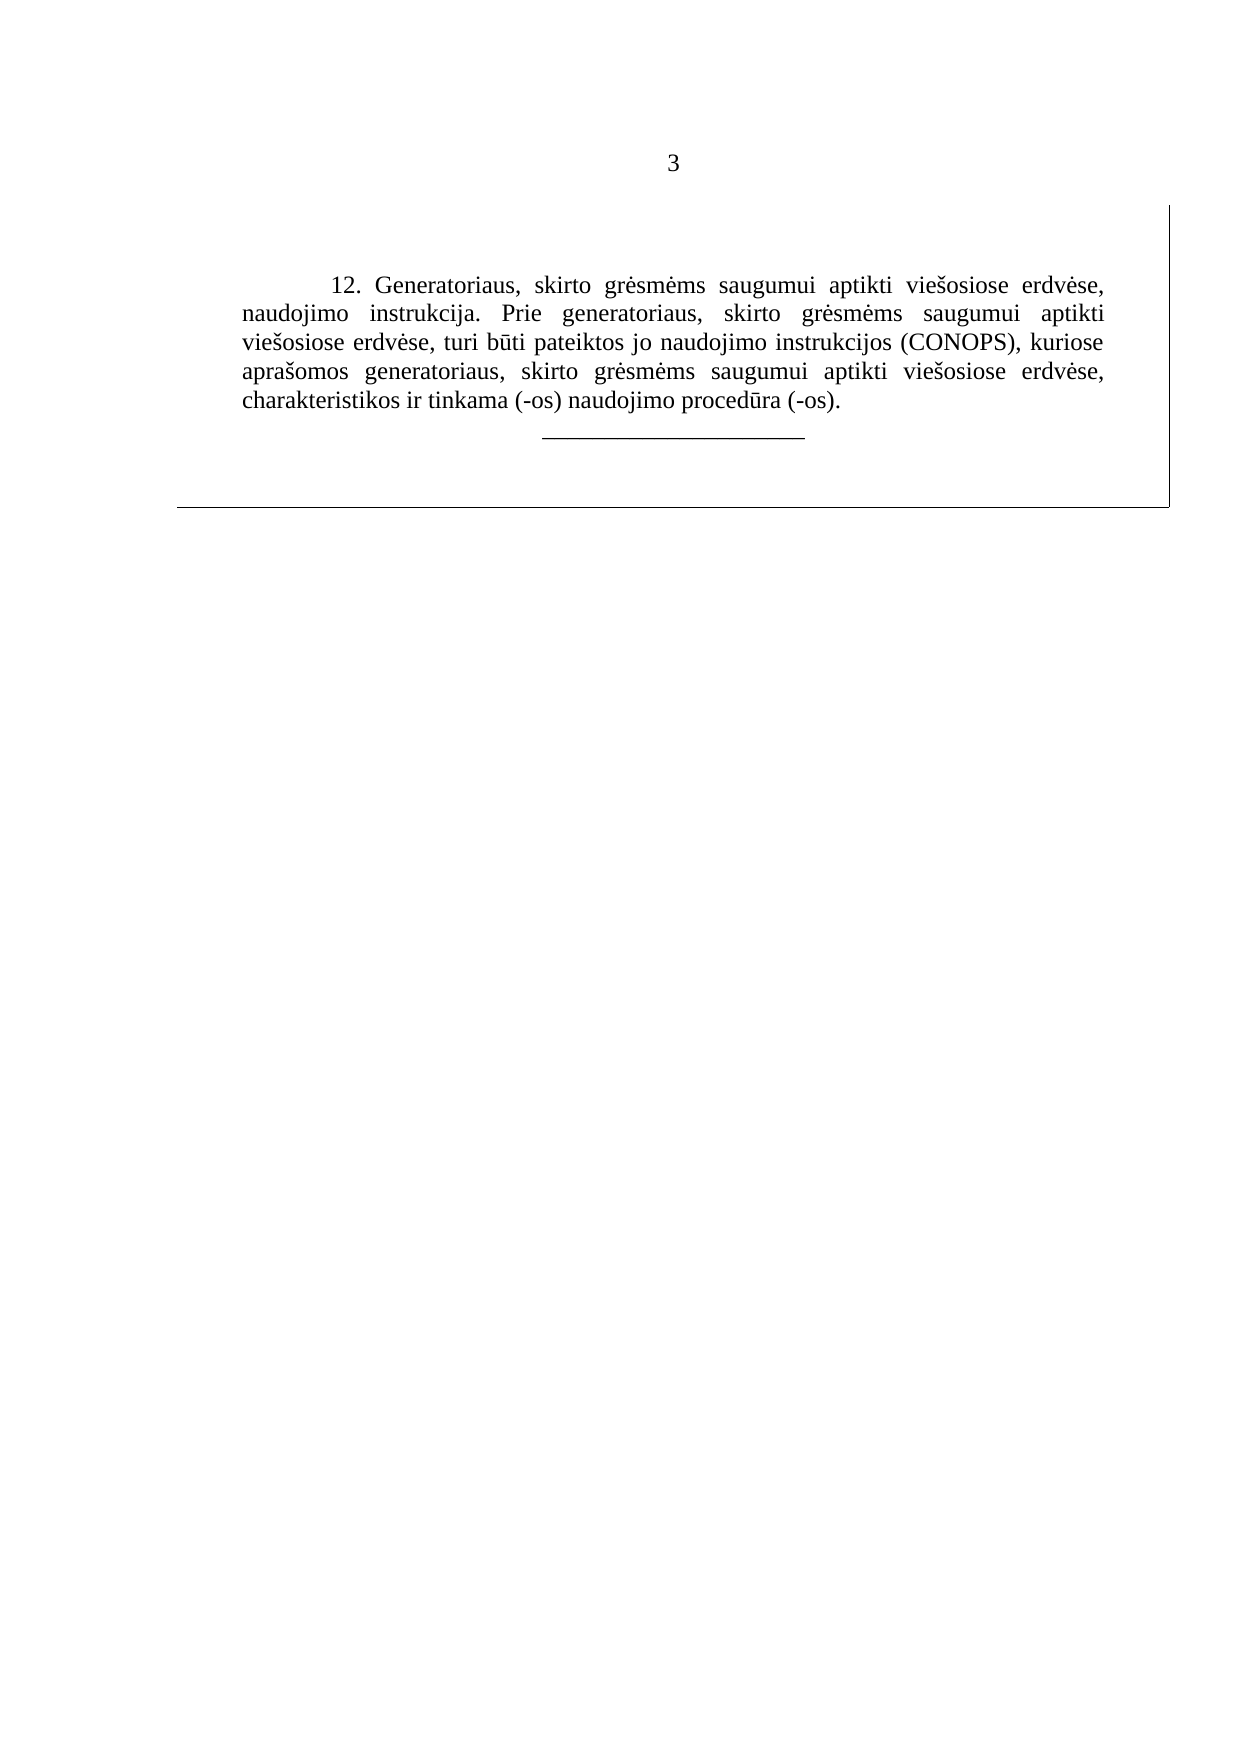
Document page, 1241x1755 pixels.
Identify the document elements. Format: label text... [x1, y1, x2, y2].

text _____________________ [177, 413, 1169, 507]
text 12. Generatoriaus, skirto grėsmėms saugumui aptikti viešosiose erdvėse, naudojimo instrukcija. Prie generatoriaus, skirto grėsmėms saugumui aptikti viešosiose erdvėse, turi būti pateiktos jo naudojimo instrukcijos (CONOPS), kuriose aprašomos generatoriaus, skirto grėsmėms saugumui aptikti viešosiose erdvėse, charakteristikos ir tinkama (-os) naudojimo procedūra (-os). [177, 205, 1169, 413]
